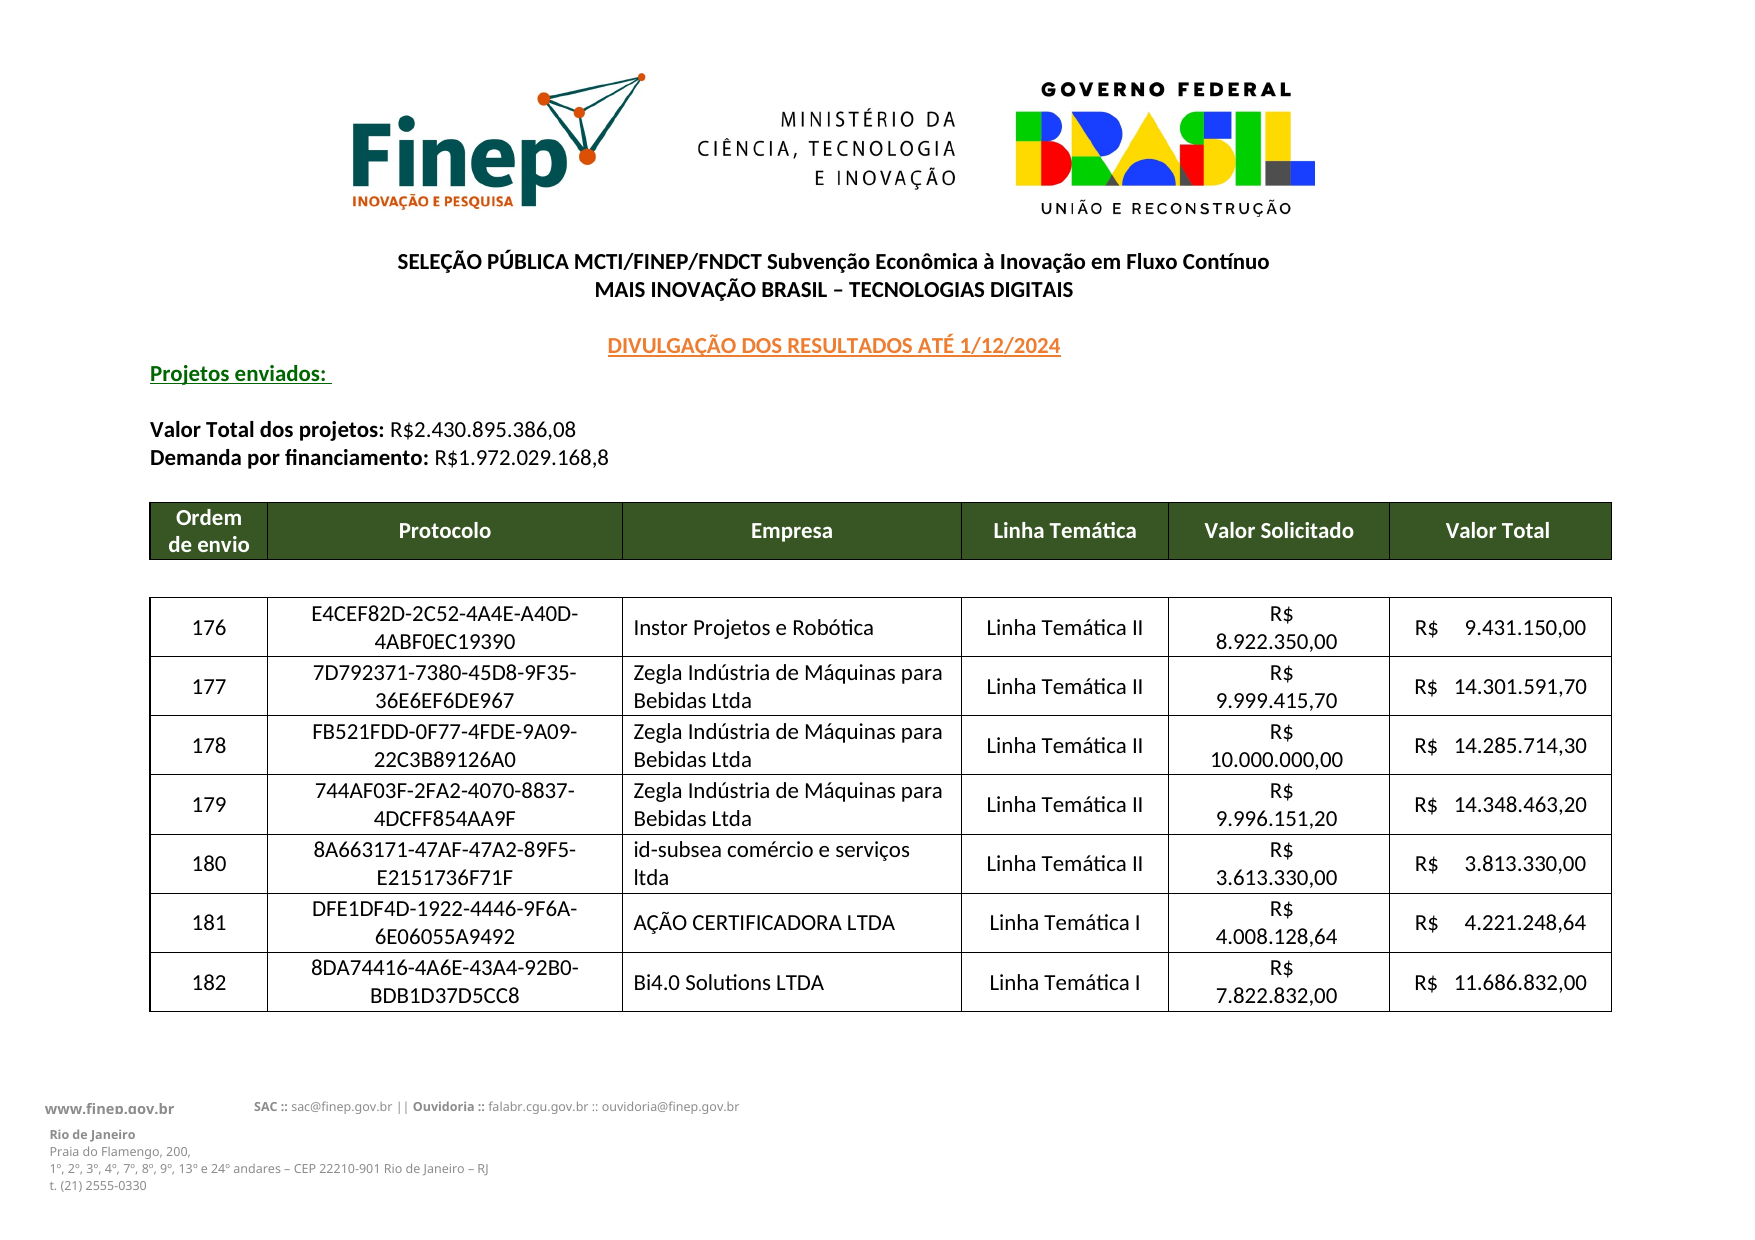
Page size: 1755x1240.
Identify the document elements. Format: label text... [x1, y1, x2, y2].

table_cell FB521FDD-0F77-4FDE-9A09-22C3B89126A0 [268, 716, 622, 774]
table_cell 178 [151, 716, 267, 774]
table_cell AÇÃO CERTIFICADORA LTDA [623, 894, 961, 952]
table_cell Linha Temática I [962, 894, 1168, 952]
table_cell 180 [151, 835, 267, 892]
table_cell 8A663171-47AF-47A2-89F5-E2151736F71F [268, 835, 622, 892]
table_cell R$ 9.431.150,00 [1390, 598, 1611, 656]
table_cell 177 [151, 657, 267, 715]
table_cell id-subsea comércio e serviços ltda [623, 835, 961, 892]
table_cell R$ 7.822.832,00 [1169, 953, 1389, 1011]
table_cell Linha Temática II [962, 835, 1168, 892]
table_cell 176 [151, 598, 267, 656]
table_cell R$ 3.813.330,00 [1390, 835, 1611, 892]
table_cell R$ 14.301.591,70 [1390, 657, 1611, 715]
table_cell 7D792371-7380-45D8-9F35-36E6EF6DE967 [268, 657, 622, 715]
table_cell 181 [151, 894, 267, 952]
table_cell R$ 9.999.415,70 [1169, 657, 1389, 715]
table_cell Instor Projetos e Robótica [623, 598, 961, 656]
table_cell Zegla Indústria de Máquinas para Bebidas Ltda [623, 775, 961, 833]
table_cell R$ 11.686.832,00 [1390, 953, 1611, 1011]
table_cell R$ 4.008.128,64 [1169, 894, 1389, 952]
table_cell Zegla Indústria de Máquinas para Bebidas Ltda [623, 657, 961, 715]
table_cell DFE1DF4D-1922-4446-9F6A-6E06055A9492 [268, 894, 622, 952]
table_cell Linha Temática II [962, 657, 1168, 715]
table_cell Zegla Indústria de Máquinas para Bebidas Ltda [623, 716, 961, 774]
table_cell 179 [151, 775, 267, 833]
table_cell R$ 8.922.350,00 [1169, 598, 1389, 656]
table_cell R$ 10.000.000,00 [1169, 716, 1389, 774]
table_cell 182 [151, 953, 267, 1011]
table_cell R$ 14.348.463,20 [1390, 775, 1611, 833]
table_cell Linha Temática II [962, 598, 1168, 656]
table_cell Linha Temática II [962, 716, 1168, 774]
table_cell Linha Temática I [962, 953, 1168, 1011]
table_cell R$ 4.221.248,64 [1390, 894, 1611, 952]
table_cell R$ 3.613.330,00 [1169, 835, 1389, 892]
table_cell E4CEF82D-2C52-4A4E-A40D-4ABF0EC19390 [268, 598, 622, 656]
table_cell 8DA74416-4A6E-43A4-92B0-BDB1D37D5CC8 [268, 953, 622, 1011]
table_cell 744AF03F-2FA2-4070-8837-4DCFF854AA9F [268, 775, 622, 833]
table_cell R$ 9.996.151,20 [1169, 775, 1389, 833]
table_cell Linha Temática II [962, 775, 1168, 833]
table_cell R$ 14.285.714,30 [1390, 716, 1611, 774]
table_cell Bi4.0 Solutions LTDA [623, 953, 961, 1011]
